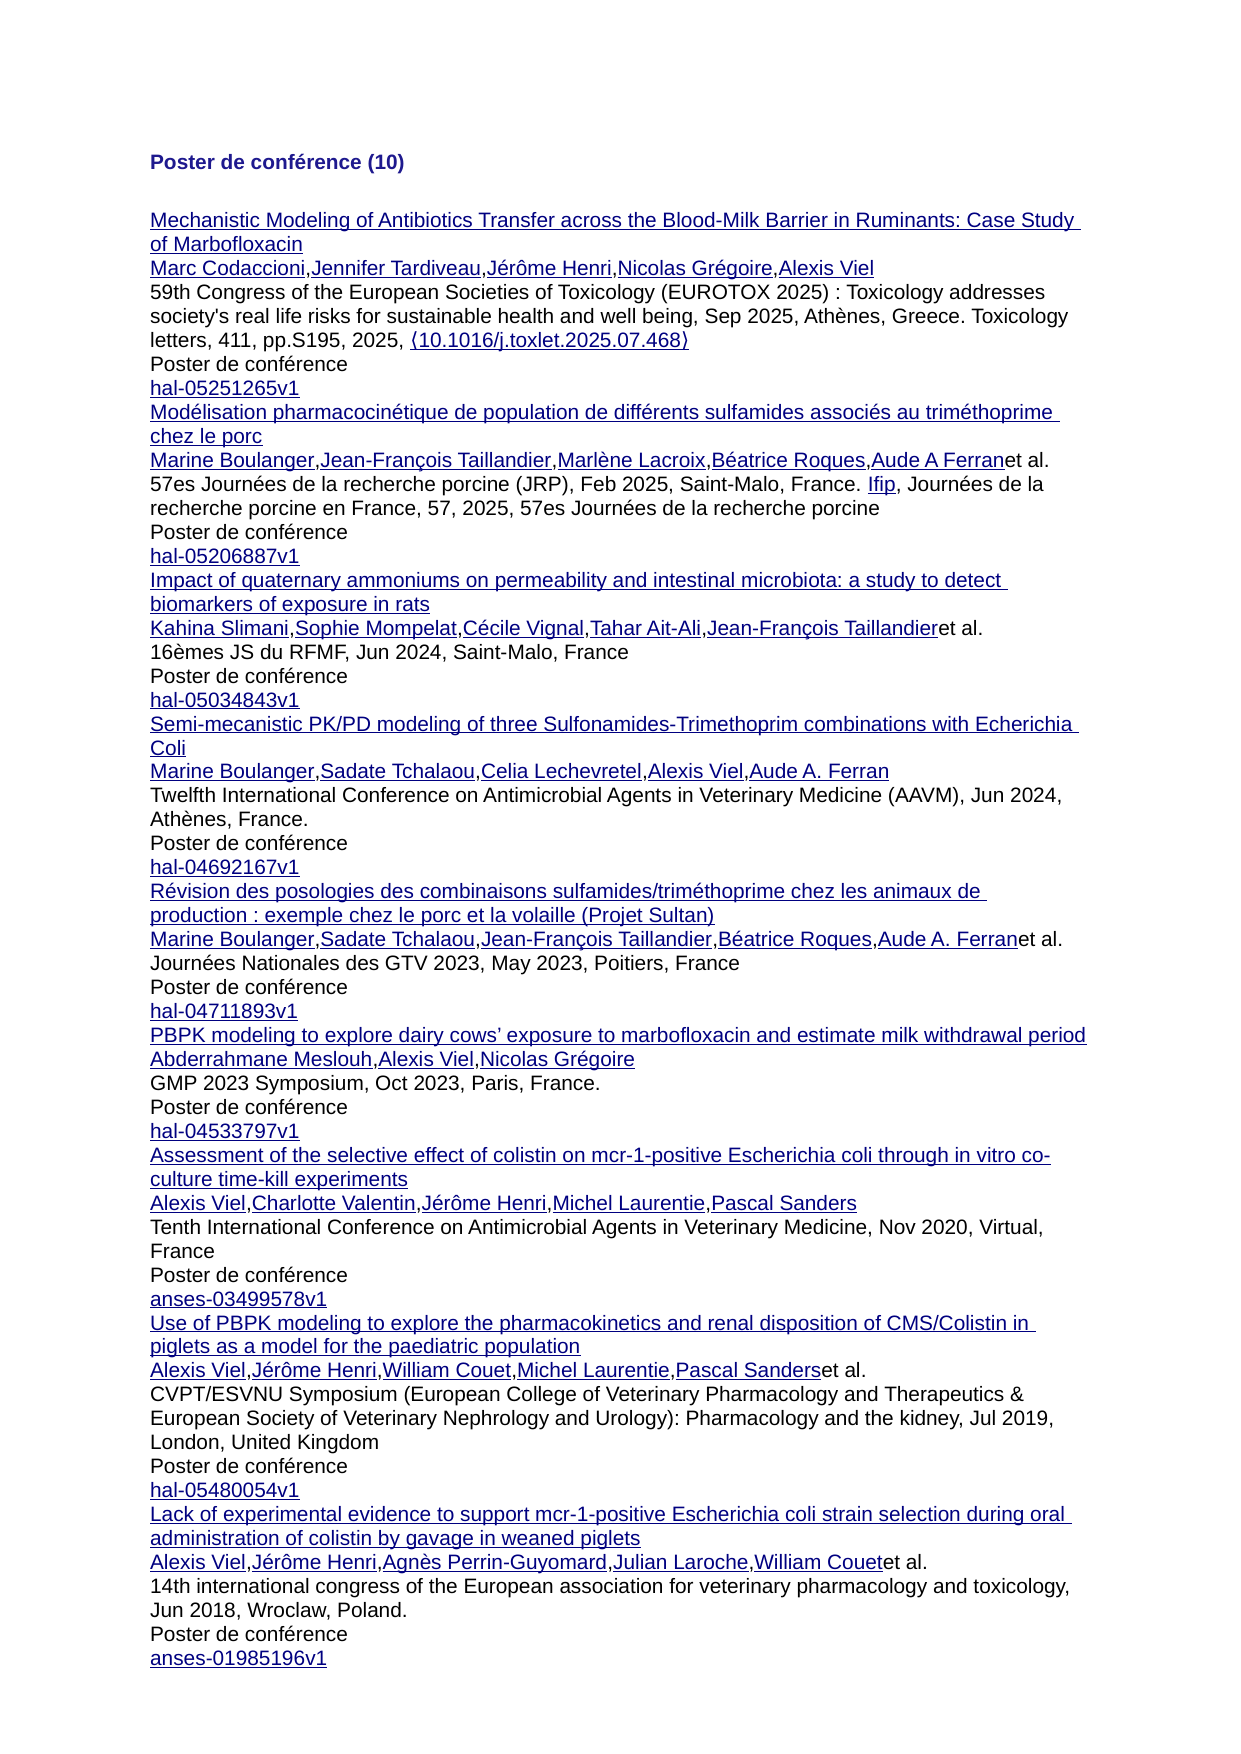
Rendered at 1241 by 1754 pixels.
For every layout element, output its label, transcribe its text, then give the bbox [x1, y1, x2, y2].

table_cell Révision des posologies des combinaisons sulfamides/triméthoprime chez les animaux de production : exemple chez le porc et la volaille (Projet Sultan) Marine Boulanger,Sadate Tchalaou,Jean-François Taillandier,Béatrice Roques,Aude A. Ferranet al. Journées Nationales des GTV 2023, May 2023, Poitiers, France Poster de conférence hal-04711893v1 [150, 879, 1090, 1023]
table_cell Assessment of the selective effect of colistin on mcr-1-positive Escherichia coli through in vitro co-culture time-kill experiments Alexis Viel,Charlotte Valentin,Jérôme Henri,Michel Laurentie,Pascal Sanders Tenth International Conference on Antimicrobial Agents in Veterinary Medicine, Nov 2020, Virtual, France Poster de conférence anses-03499578v1 [150, 1143, 1090, 1310]
table_cell Impact of quaternary ammoniums on permeability and intestinal microbiota: a study to detect biomarkers of exposure in rats Kahina Slimani,Sophie Mompelat,Cécile Vignal,Tahar Ait-Ali,Jean-François Taillandieret al. 16èmes JS du RFMF, Jun 2024, Saint-Malo, France Poster de conférence hal-05034843v1 [150, 568, 1090, 711]
table_cell Semi-mecanistic PK/PD modeling of three Sulfonamides-Trimethoprim combinations with Echerichia Coli Marine Boulanger,Sadate Tchalaou,Celia Lechevretel,Alexis Viel,Aude A. Ferran Twelfth International Conference on Antimicrobial Agents in Veterinary Medicine (AAVM), Jun 2024, Athènes, France. Poster de conférence hal-04692167v1 [150, 711, 1090, 879]
table_cell Lack of experimental evidence to support mcr-1-positive Escherichia coli strain selection during oral administration of colistin by gavage in weaned piglets Alexis Viel,Jérôme Henri,Agnès Perrin-Guyomard,Julian Laroche,William Couetet al. 14th international congress of the European association for veterinary pharmacology and toxicology, Jun 2018, Wroclaw, Poland. Poster de conférence anses-01985196v1 [150, 1502, 1090, 1670]
table_header Mechanistic Modeling of Antibiotics Transfer across the Blood-Milk Barrier in Ruminants: Case Study of Marbofloxacin Marc Codaccioni,Jennifer Tardiveau,Jérôme Henri,Nicolas Grégoire,Alexis Viel 59th Congress of the European Societies of Toxicology (EUROTOX 2025) : Toxicology addresses society's real life risks for sustainable health and well being, Sep 2025, Athènes, Greece. Toxicology letters, 411, pp.S195, 2025, ⟨10.1016/j.toxlet.2025.07.468⟩ Poster de conférence hal-05251265v1 [150, 208, 1090, 400]
table_cell Modélisation pharmacocinétique de population de différents sulfamides associés au triméthoprime chez le porc Marine Boulanger,Jean-François Taillandier,Marlène Lacroix,Béatrice Roques,Aude A Ferranet al. 57es Journées de la recherche porcine (JRP), Feb 2025, Saint-Malo, France. Ifip, Journées de la recherche porcine en France, 57, 2025, 57es Journées de la recherche porcine Poster de conférence hal-05206887v1 [150, 400, 1090, 568]
subtitle Poster de conférence (10) [150, 150, 1090, 174]
table_cell PBPK modeling to explore dairy cows’ exposure to marbofloxacin and estimate milk withdrawal period Abderrahmane Meslouh,Alexis Viel,Nicolas Grégoire GMP 2023 Symposium, Oct 2023, Paris, France. Poster de conférence hal-04533797v1 [150, 1023, 1090, 1143]
table_cell Use of PBPK modeling to explore the pharmacokinetics and renal disposition of CMS/Colistin in piglets as a model for the paediatric population Alexis Viel,Jérôme Henri,William Couet,Michel Laurentie,Pascal Sanderset al. CVPT/ESVNU Symposium (European College of Veterinary Pharmacology and Therapeutics & European Society of Veterinary Nephrology and Urology): Pharmacology and the kidney, Jul 2019, London, United Kingdom Poster de conférence hal-05480054v1 [150, 1310, 1090, 1502]
